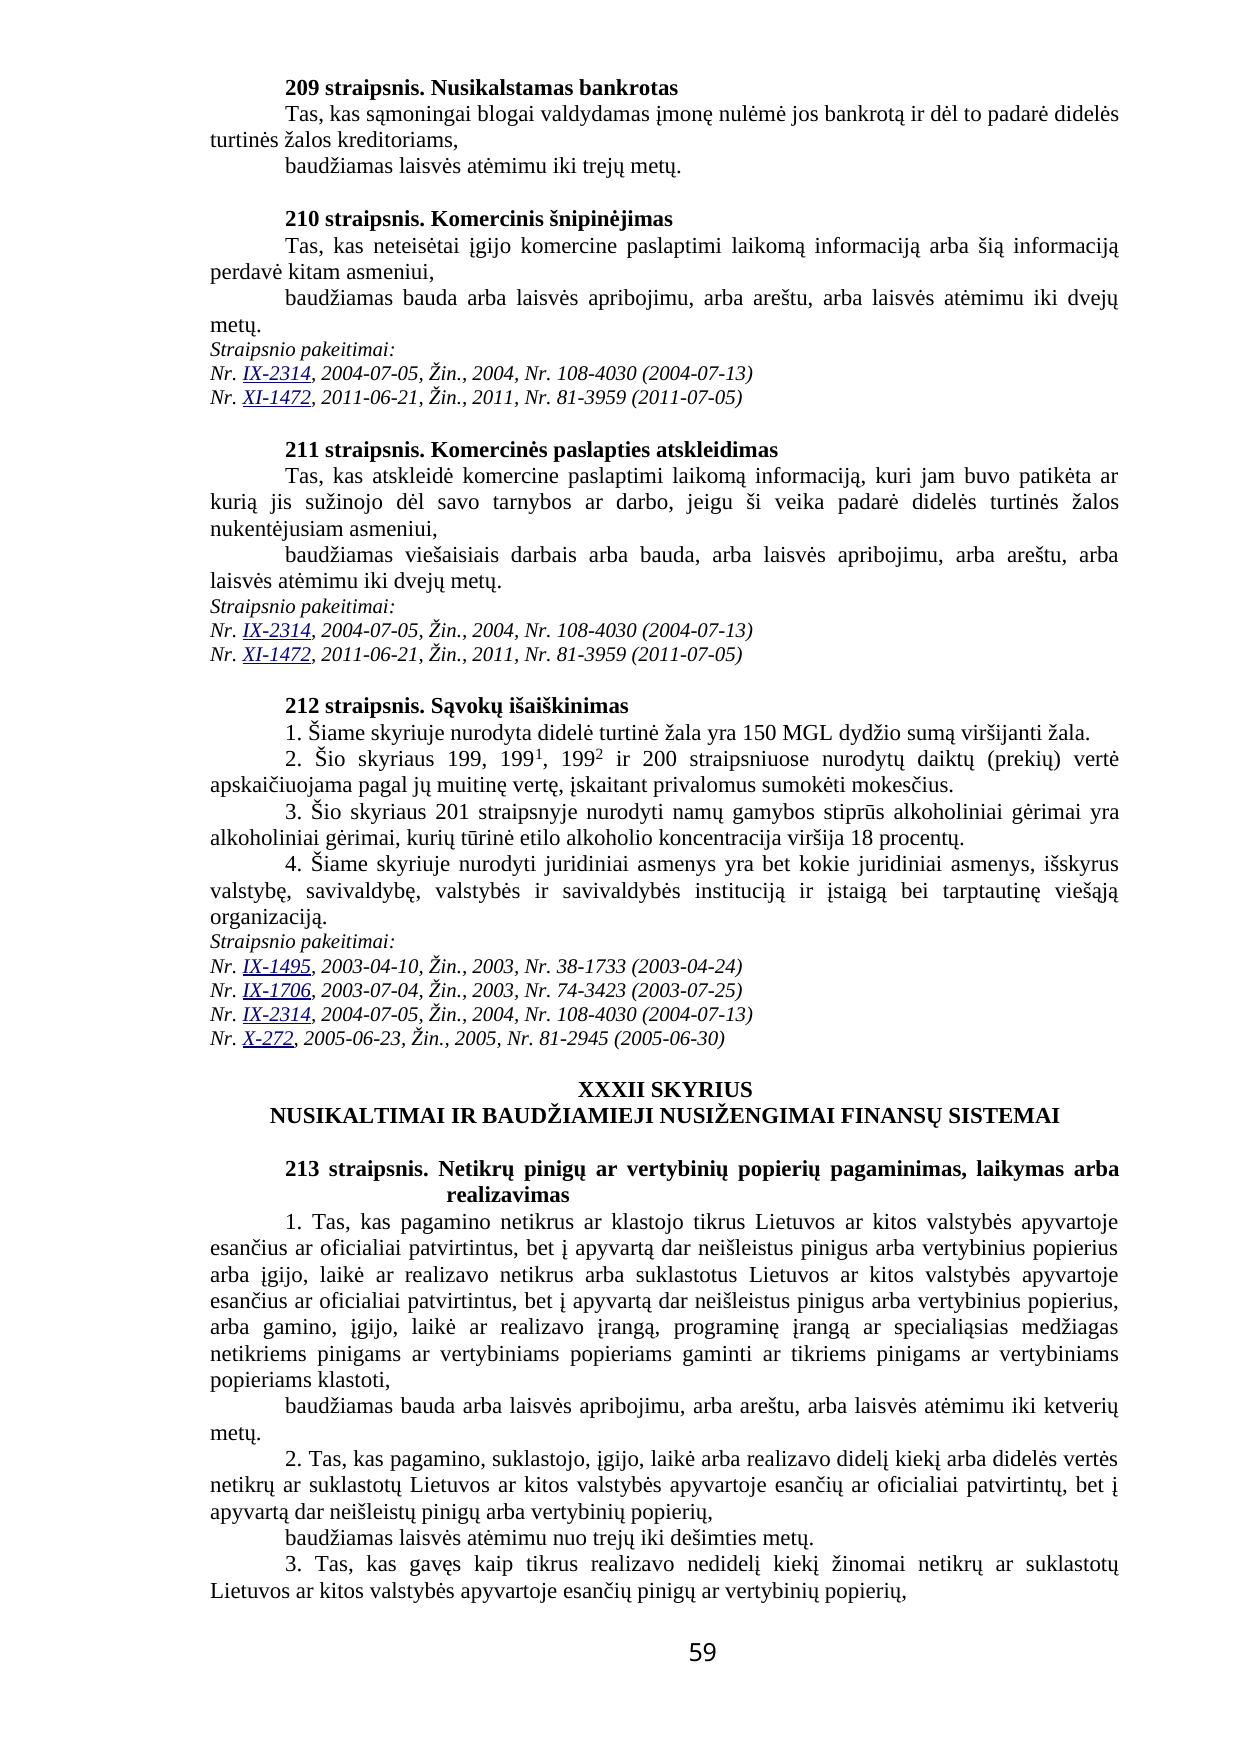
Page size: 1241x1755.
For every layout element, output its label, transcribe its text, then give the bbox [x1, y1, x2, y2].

text baudžiamas viešaisiais darbais arba bauda, arba laisvės apribojimu, arba areštu, arba laisvės atėmimu iki dvejų metų. [210, 541, 1120, 594]
text baudžiamas bauda arba laisvės apribojimu, arba areštu, arba laisvės atėmimu iki dvejų metų. [210, 284, 1120, 337]
text Straipsnio pakeitimai: [210, 929, 1120, 953]
text Nr. IX-2314, 2004-07-05, Žin., 2004, Nr. 108-4030 (2004-07-13) [210, 1002, 1120, 1026]
text XXXII SKYRIUS [210, 1076, 1120, 1102]
text Tas, kas neteisėtai įgijo komercine paslaptimi laikomą informaciją arba šią informaciją perdavė kitam asmeniui, [210, 232, 1120, 284]
text baudžiamas laisvės atėmimu iki trejų metų. [210, 153, 1120, 179]
text 1. Šiame skyriuje nurodyta didelė turtinė žala yra 150 MGL dydžio sumą viršijanti žala. [210, 719, 1120, 745]
text 210 straipsnis. Komercinis šnipinėjimas [210, 205, 1120, 232]
text Tas, kas atskleidė komercine paslaptimi laikomą informaciją, kuri jam buvo patikėta ar kurią jis sužinojo dėl savo tarnybos ar darbo, jeigu ši veika padarė didelės turtinės žalos nukentėjusiam asmeniui, [210, 462, 1120, 541]
text Straipsnio pakeitimai: [210, 337, 1120, 361]
text 211 straipsnis. Komercinės paslapties atskleidimas [210, 436, 1120, 462]
text Nr. IX-1706, 2003-07-04, Žin., 2003, Nr. 74-3423 (2003-07-25) [210, 978, 1120, 1002]
text 209 straipsnis. Nusikalstamas bankrotas [210, 73, 1120, 100]
text 3. Tas, kas gavęs kaip tikrus realizavo nedidelį kiekį žinomai netikrų ar suklastotų Lietuvos ar kitos valstybės apyvartoje esančių pinigų ar vertybinių popierių, [210, 1551, 1120, 1603]
text 2. Šio skyriaus 199, 1991, 1992 ir 200 straipsniuose nurodytų daiktų (prekių) vertė apskaičiuojama pagal jų muitinę vertę, įskaitant privalomus sumokėti mokesčius. [210, 745, 1120, 798]
text 3. Šio skyriaus 201 straipsnyje nurodyti namų gamybos stiprūs alkoholiniai gėrimai yra alkoholiniai gėrimai, kurių tūrinė etilo alkoholio koncentracija viršija 18 procentų. [210, 798, 1120, 850]
text Nr. IX-2314, 2004-07-05, Žin., 2004, Nr. 108-4030 (2004-07-13) [210, 361, 1120, 385]
text 1. Tas, kas pagamino netikrus ar klastojo tikrus Lietuvos ar kitos valstybės apyvartoje esančius ar oficialiai patvirtintus, bet į apyvartą dar neišleistus pinigus arba vertybinius popierius arba įgijo, laikė ar realizavo netikrus arba suklastotus Lietuvos ar kitos valstybės apyvartoje esančius ar oficialiai patvirtintus, bet į apyvartą dar neišleistus pinigus arba vertybinius popierius, arba gamino, įgijo, laikė ar realizavo įrangą, programinę įrangą ar specialiąsias medžiagas netikriems pinigams ar vertybiniams popieriams gaminti ar tikriems pinigams ar vertybiniams popieriams klastoti, [210, 1208, 1120, 1392]
text 2. Tas, kas pagamino, suklastojo, įgijo, laikė arba realizavo didelį kiekį arba didelės vertės netikrų ar suklastotų Lietuvos ar kitos valstybės apyvartoje esančių ar oficialiai patvirtintų, bet į apyvartą dar neišleistų pinigų arba vertybinių popierių, [210, 1445, 1120, 1524]
text 213 straipsnis. Netikrų pinigų ar vertybinių popierių pagaminimas, laikymas arba realizavimas [285, 1155, 1120, 1208]
text Nr. IX-1495, 2003-04-10, Žin., 2003, Nr. 38-1733 (2003-04-24) [210, 953, 1120, 978]
text Nr. XI-1472, 2011-06-21, Žin., 2011, Nr. 81-3959 (2011-07-05) [210, 642, 1120, 666]
text Straipsnio pakeitimai: [210, 594, 1120, 618]
text Nr. IX-2314, 2004-07-05, Žin., 2004, Nr. 108-4030 (2004-07-13) [210, 618, 1120, 642]
text Tas, kas sąmoningai blogai valdydamas įmonę nulėmė jos bankrotą ir dėl to padarė didelės turtinės žalos kreditoriams, [210, 100, 1120, 153]
text baudžiamas laisvės atėmimu nuo trejų iki dešimties metų. [210, 1524, 1120, 1551]
text Nr. X-272, 2005-06-23, Žin., 2005, Nr. 81-2945 (2005-06-30) [210, 1026, 1120, 1050]
text 4. Šiame skyriuje nurodyti juridiniai asmenys yra bet kokie juridiniai asmenys, išskyrus valstybę, savivaldybę, valstybės ir savivaldybės instituciją ir įstaigą bei tarptautinę viešąją organizaciją. [210, 850, 1120, 929]
text NUSIKALTIMAI IR BAUDŽIAMIEJI NUSIŽENGIMAI FINANSŲ SISTEMAI [210, 1102, 1120, 1129]
text baudžiamas bauda arba laisvės apribojimu, arba areštu, arba laisvės atėmimu iki ketverių metų. [210, 1392, 1120, 1445]
text Nr. XI-1472, 2011-06-21, Žin., 2011, Nr. 81-3959 (2011-07-05) [210, 385, 1120, 409]
text 212 straipsnis. Sąvokų išaiškinimas [210, 692, 1120, 719]
